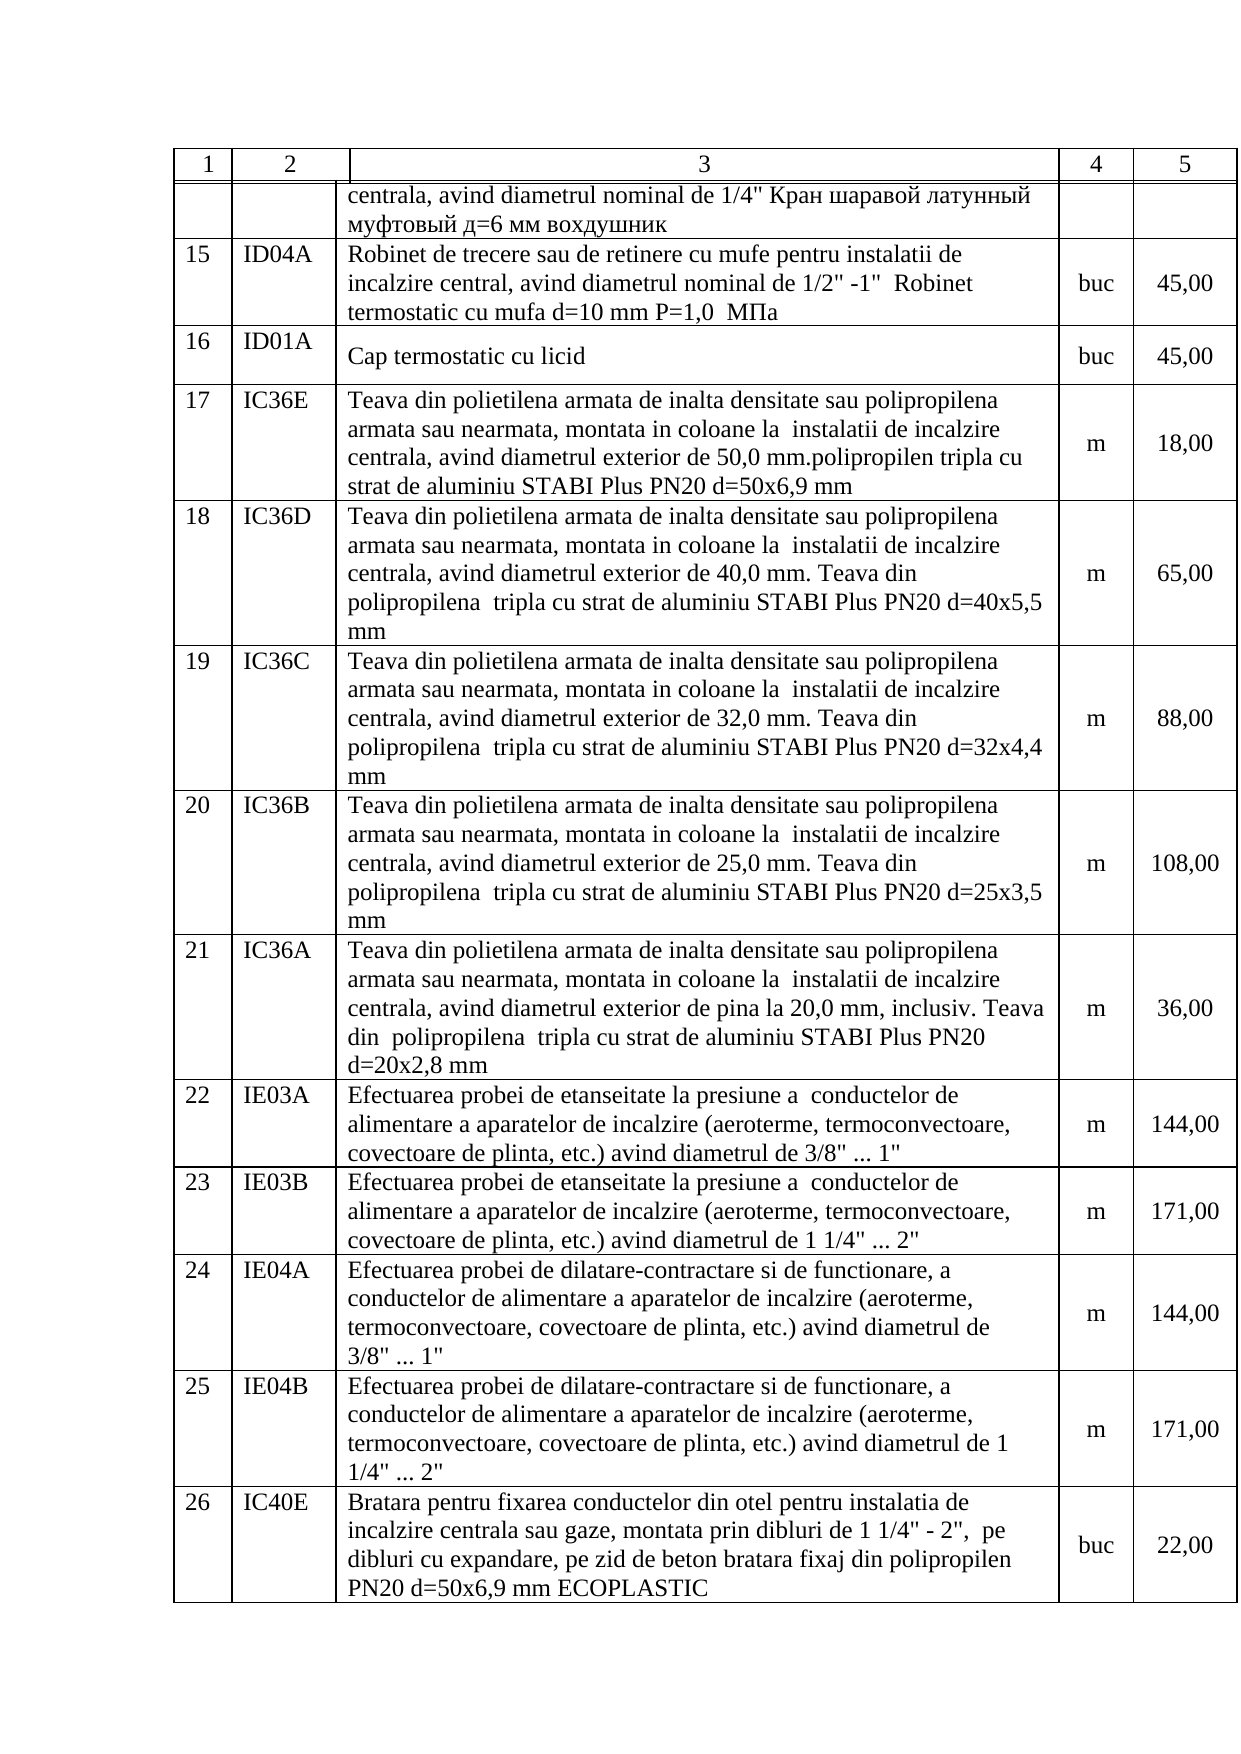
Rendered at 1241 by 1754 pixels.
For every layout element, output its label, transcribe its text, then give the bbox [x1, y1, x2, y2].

table_cell buc [1060, 1487, 1133, 1602]
table_cell 19 [175, 646, 231, 789]
table_cell 108,00 [1134, 791, 1236, 934]
table_header 1 [175, 149, 231, 179]
table_cell Efectuarea probei de etanseitate la presiune a conductelor de alimentare a aparatelor de incalzire (aeroterme, termoconvectoare, covectoare de plinta, etc.) avind diametrul de 3/8" ... 1" [337, 1080, 1058, 1166]
table_cell 20 [175, 791, 231, 934]
table_cell 18,00 [1134, 385, 1236, 500]
table_cell IC40E [233, 1487, 335, 1602]
table_cell 22 [175, 1080, 231, 1166]
table_cell [233, 184, 335, 238]
table_cell IC36E [233, 385, 335, 500]
table_header 5 [1134, 149, 1236, 179]
table_cell IE04A [233, 1255, 335, 1370]
table_cell 18 [175, 501, 231, 645]
table_cell m [1060, 1371, 1133, 1486]
table_cell IC36D [233, 501, 335, 645]
table_cell m [1060, 646, 1133, 789]
table_cell IC36B [233, 791, 335, 934]
table_cell IC36A [233, 935, 335, 1079]
table_cell IE04B [233, 1371, 335, 1486]
table_cell 26 [175, 1487, 231, 1602]
table_cell m [1060, 791, 1133, 934]
table_cell centrala, avind diametrul nominal de 1/4" Кран шаравой латунный муфтовый д=6 мм вохдушник [337, 184, 1058, 238]
table_cell ID04A [233, 239, 335, 325]
table_cell 171,00 [1134, 1168, 1236, 1254]
table_cell Efectuarea probei de dilatare-contractare si de functionare, a conductelor de alimentare a aparatelor de incalzire (aeroterme, termoconvectoare, covectoare de plinta, etc.) avind diametrul de 3/8" ... 1" [337, 1255, 1058, 1370]
table_header 4 [1060, 149, 1133, 179]
table_cell Bratara pentru fixarea conductelor din otel pentru instalatia de incalzire centrala sau gaze, montata prin dibluri de 1 1/4" - 2", pe dibluri cu expandare, pe zid de beton bratara fixaj din polipropilen PN20 d=50x6,9 mm ECOPLASTIC [337, 1487, 1058, 1602]
table_cell 171,00 [1134, 1371, 1236, 1486]
table_cell 45,00 [1134, 239, 1236, 325]
table_header 3 [351, 149, 1058, 179]
table_cell Teava din polietilena armata de inalta densitate sau polipropilena armata sau nearmata, montata in coloane la instalatii de incalzire centrala, avind diametrul exterior de 25,0 mm. Teava din polipropilena tripla cu strat de aluminiu STABI Plus PN20 d=25x3,5 mm [337, 791, 1058, 934]
table_cell Teava din polietilena armata de inalta densitate sau polipropilena armata sau nearmata, montata in coloane la instalatii de incalzire centrala, avind diametrul exterior de 32,0 mm. Teava din polipropilena tripla cu strat de aluminiu STABI Plus PN20 d=32x4,4 mm [337, 646, 1058, 789]
table_cell m [1060, 501, 1133, 645]
table_cell IC36C [233, 646, 335, 789]
table_cell Efectuarea probei de etanseitate la presiune a conductelor de alimentare a aparatelor de incalzire (aeroterme, termoconvectoare, covectoare de plinta, etc.) avind diametrul de 1 1/4" ... 2" [337, 1168, 1058, 1254]
table_cell Robinet de trecere sau de retinere cu mufe pentru instalatii de incalzire central, avind diametrul nominal de 1/2" -1" Robinet termostatic cu mufa d=10 mm P=1,0 MПа [337, 239, 1058, 325]
table_cell ID01A [233, 326, 335, 384]
table_cell 88,00 [1134, 646, 1236, 789]
table_cell [1134, 184, 1236, 238]
table_cell IE03A [233, 1080, 335, 1166]
table_cell 36,00 [1134, 935, 1236, 1079]
table_cell Efectuarea probei de dilatare-contractare si de functionare, a conductelor de alimentare a aparatelor de incalzire (aeroterme, termoconvectoare, covectoare de plinta, etc.) avind diametrul de 1 1/4" ... 2" [337, 1371, 1058, 1486]
table_cell [175, 184, 231, 238]
table_cell Teava din polietilena armata de inalta densitate sau polipropilena armata sau nearmata, montata in coloane la instalatii de incalzire centrala, avind diametrul exterior de 50,0 mm.polipropilen tripla cu strat de aluminiu STABI Plus PN20 d=50x6,9 mm [337, 385, 1058, 500]
table_cell m [1060, 1168, 1133, 1254]
table_cell 23 [175, 1168, 231, 1254]
table_cell m [1060, 1080, 1133, 1166]
table_cell 144,00 [1134, 1255, 1236, 1370]
table_cell [1060, 184, 1133, 238]
table_cell 25 [175, 1371, 231, 1486]
table_cell buc [1060, 239, 1133, 325]
table_cell 17 [175, 385, 231, 500]
table_cell 21 [175, 935, 231, 1079]
table_cell 45,00 [1134, 326, 1236, 384]
table_cell 24 [175, 1255, 231, 1370]
table_cell Teava din polietilena armata de inalta densitate sau polipropilena armata sau nearmata, montata in coloane la instalatii de incalzire centrala, avind diametrul exterior de 40,0 mm. Teava din polipropilena tripla cu strat de aluminiu STABI Plus PN20 d=40x5,5 mm [337, 501, 1058, 645]
table_cell IE03B [233, 1168, 335, 1254]
table_cell 15 [175, 239, 231, 325]
table_cell buc [1060, 326, 1133, 384]
table_cell 22,00 [1134, 1487, 1236, 1602]
table_cell m [1060, 1255, 1133, 1370]
table_cell 16 [175, 326, 231, 384]
table_cell 144,00 [1134, 1080, 1236, 1166]
table_header 2 [233, 149, 349, 179]
table_cell m [1060, 935, 1133, 1079]
table_cell 65,00 [1134, 501, 1236, 645]
table_cell Cap termostatic cu licid [337, 326, 1058, 384]
table_cell Teava din polietilena armata de inalta densitate sau polipropilena armata sau nearmata, montata in coloane la instalatii de incalzire centrala, avind diametrul exterior de pina la 20,0 mm, inclusiv. Teava din polipropilena tripla cu strat de aluminiu STABI Plus PN20 d=20x2,8 mm [337, 935, 1058, 1079]
table_cell m [1060, 385, 1133, 500]
